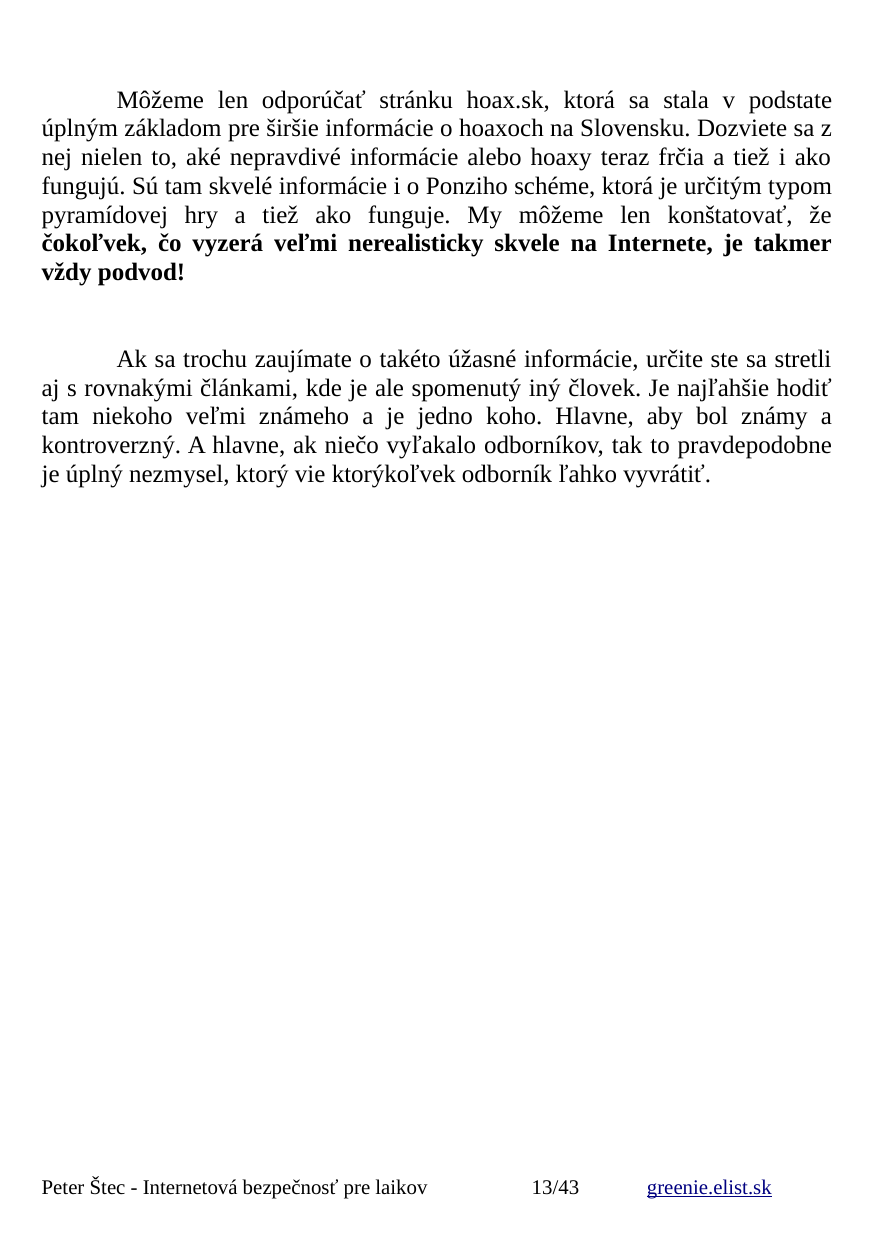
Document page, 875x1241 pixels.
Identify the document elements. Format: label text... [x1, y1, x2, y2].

text Môžeme len odporúčať stránku hoax.sk, ktorá sa stala v podstate úplným základom pre širšie informácie o hoaxoch na Slovensku. Dozviete sa z nej nielen to, aké nepravdivé informácie alebo hoaxy teraz frčia a tiež i ako fungujú. Sú tam skvelé informácie i o Ponziho schéme, ktorá je určitým typom pyramídovej hry a tiež ako funguje. My môžeme len konštatovať, že čokoľvek, čo vyzerá veľmi nerealisticky skvele na Internete, je takmer vždy podvod! [41, 85, 833, 286]
text Ak sa trochu zaujímate o takéto úžasné informácie, určite ste sa stretli aj s rovnakými článkami, kde je ale spomenutý iný človek. Je najľahšie hodiť tam niekoho veľmi známeho a je jedno koho. Hlavne, aby bol známy a kontroverzný. A hlavne, ak niečo vyľakalo odborníkov, tak to pravdepodobne je úplný nezmysel, ktorý vie ktorýkoľvek odborník ľahko vyvrátiť. [41, 344, 833, 488]
